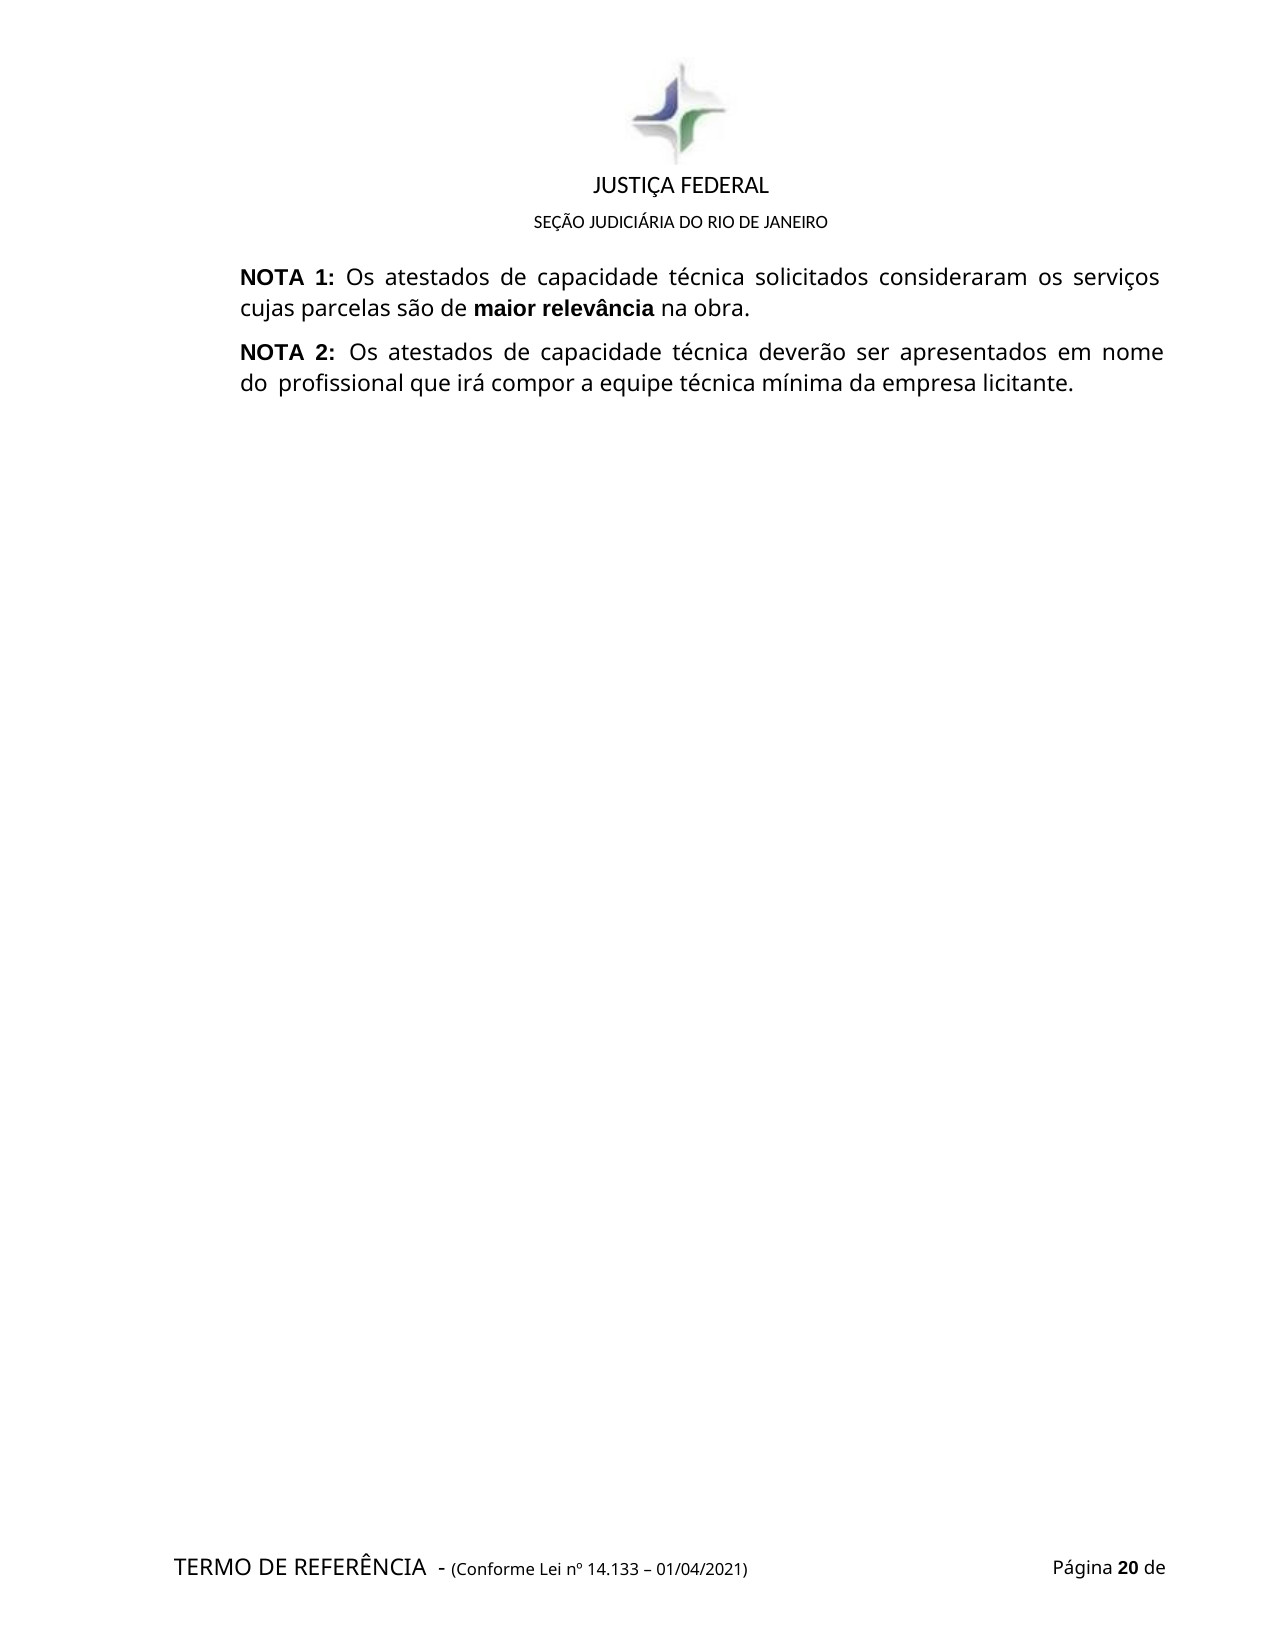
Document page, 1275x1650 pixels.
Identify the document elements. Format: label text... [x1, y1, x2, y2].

text NOTA 1: Os atestados de capacidade técnica solicitados consideraram os serviços cujas parcelas são de maior relevância na obra. [240, 261, 1201, 323]
text NOTA 2: Os atestados de capacidade técnica deverão ser apresentados em nome do profissional que irá compor a equipe técnica mínima da empresa licitante. [240, 336, 1201, 398]
